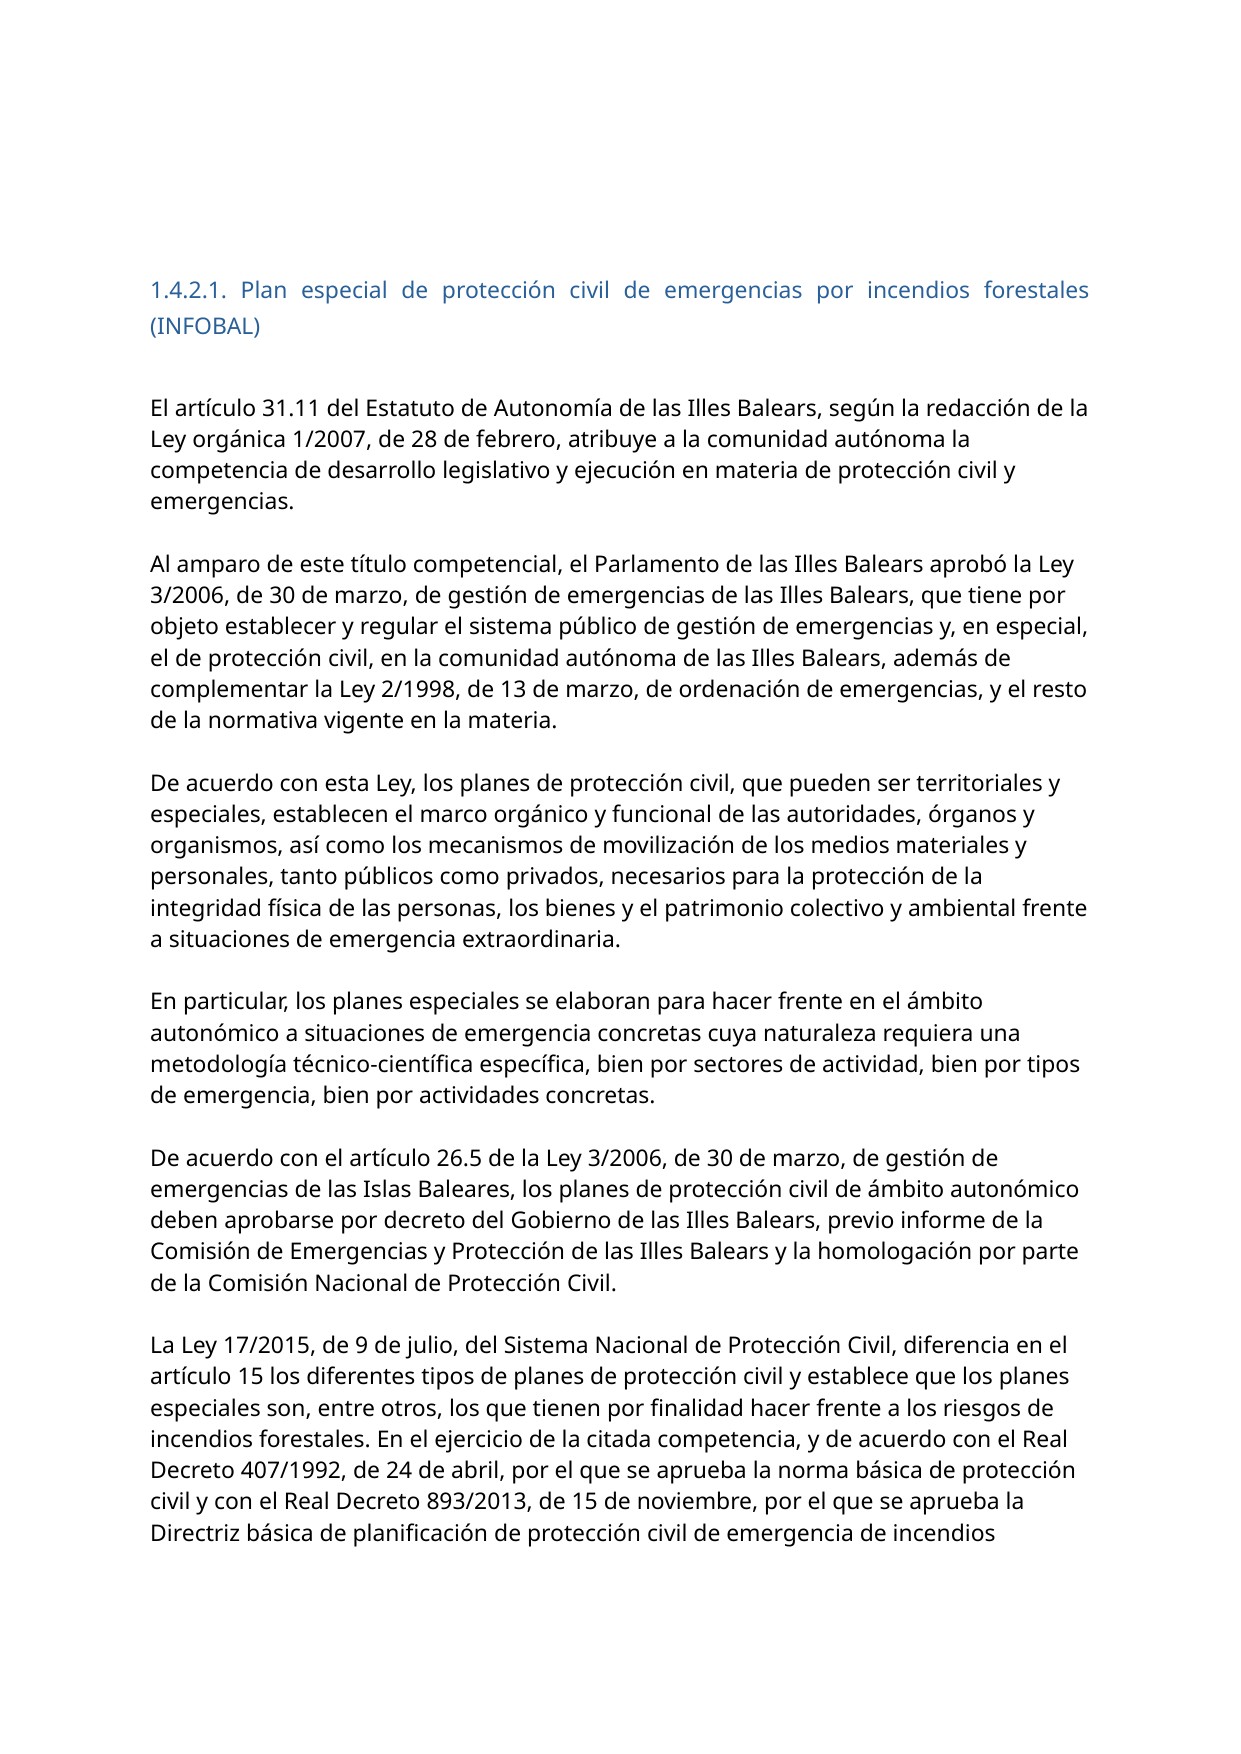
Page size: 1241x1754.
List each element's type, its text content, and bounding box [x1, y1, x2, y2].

text En particular, los planes especiales se elaboran para hacer frente en el ámbito autonómico a situaciones de emergencia concretas cuya naturaleza requiera una metodología técnico-científica específica, bien por sectores de actividad, bien por tipos de emergencia, bien por actividades concretas. [150, 985, 1090, 1110]
text Al amparo de este título competencial, el Parlamento de las Illes Balears aprobó la Ley 3/2006, de 30 de marzo, de gestión de emergencias de las Illes Balears, que tiene por objeto establecer y regular el sistema público de gestión de emergencias y, en especial, el de protección civil, en la comunidad autónoma de las Illes Balears, además de complementar la Ley 2/1998, de 13 de marzo, de ordenación de emergencias, y el resto de la normativa vigente en la materia. [150, 548, 1090, 735]
text De acuerdo con esta Ley, los planes de protección civil, que pueden ser territoriales y especiales, establecen el marco orgánico y funcional de las autoridades, órganos y organismos, así como los mecanismos de movilización de los medios materiales y personales, tanto públicos como privados, necesarios para la protección de la integridad física de las personas, los bienes y el patrimonio colectivo y ambiental frente a situaciones de emergencia extraordinaria. [150, 767, 1090, 954]
text La Ley 17/2015, de 9 de julio, del Sistema Nacional de Protección Civil, diferencia en el artículo 15 los diferentes tipos de planes de protección civil y establece que los planes especiales son, entre otros, los que tienen por finalidad hacer frente a los riesgos de incendios forestales. En el ejercicio de la citada competencia, y de acuerdo con el Real Decreto 407/1992, de 24 de abril, por el que se aprueba la norma básica de protección civil y con el Real Decreto 893/2013, de 15 de noviembre, por el que se aprueba la Directriz básica de planificación de protección civil de emergencia de incendios [150, 1329, 1090, 1548]
text De acuerdo con el artículo 26.5 de la Ley 3/2006, de 30 de marzo, de gestión de emergencias de las Islas Baleares, los planes de protección civil de ámbito autonómico deben aprobarse por decreto del Gobierno de las Illes Balears, previo informe de la Comisión de Emergencias y Protección de las Illes Balears y la homologación por parte de la Comisión Nacional de Protección Civil. [150, 1142, 1090, 1298]
text 1.4.2.1. Plan especial de protección civil de emergencias por incendios forestales (INFOBAL) [150, 238, 1090, 341]
text El artículo 31.11 del Estatuto de Autonomía de las Illes Balears, según la redacción de la Ley orgánica 1/2007, de 28 de febrero, atribuye a la comunidad autónoma la competencia de desarrollo legislativo y ejecución en materia de protección civil y emergencias. [150, 392, 1090, 517]
